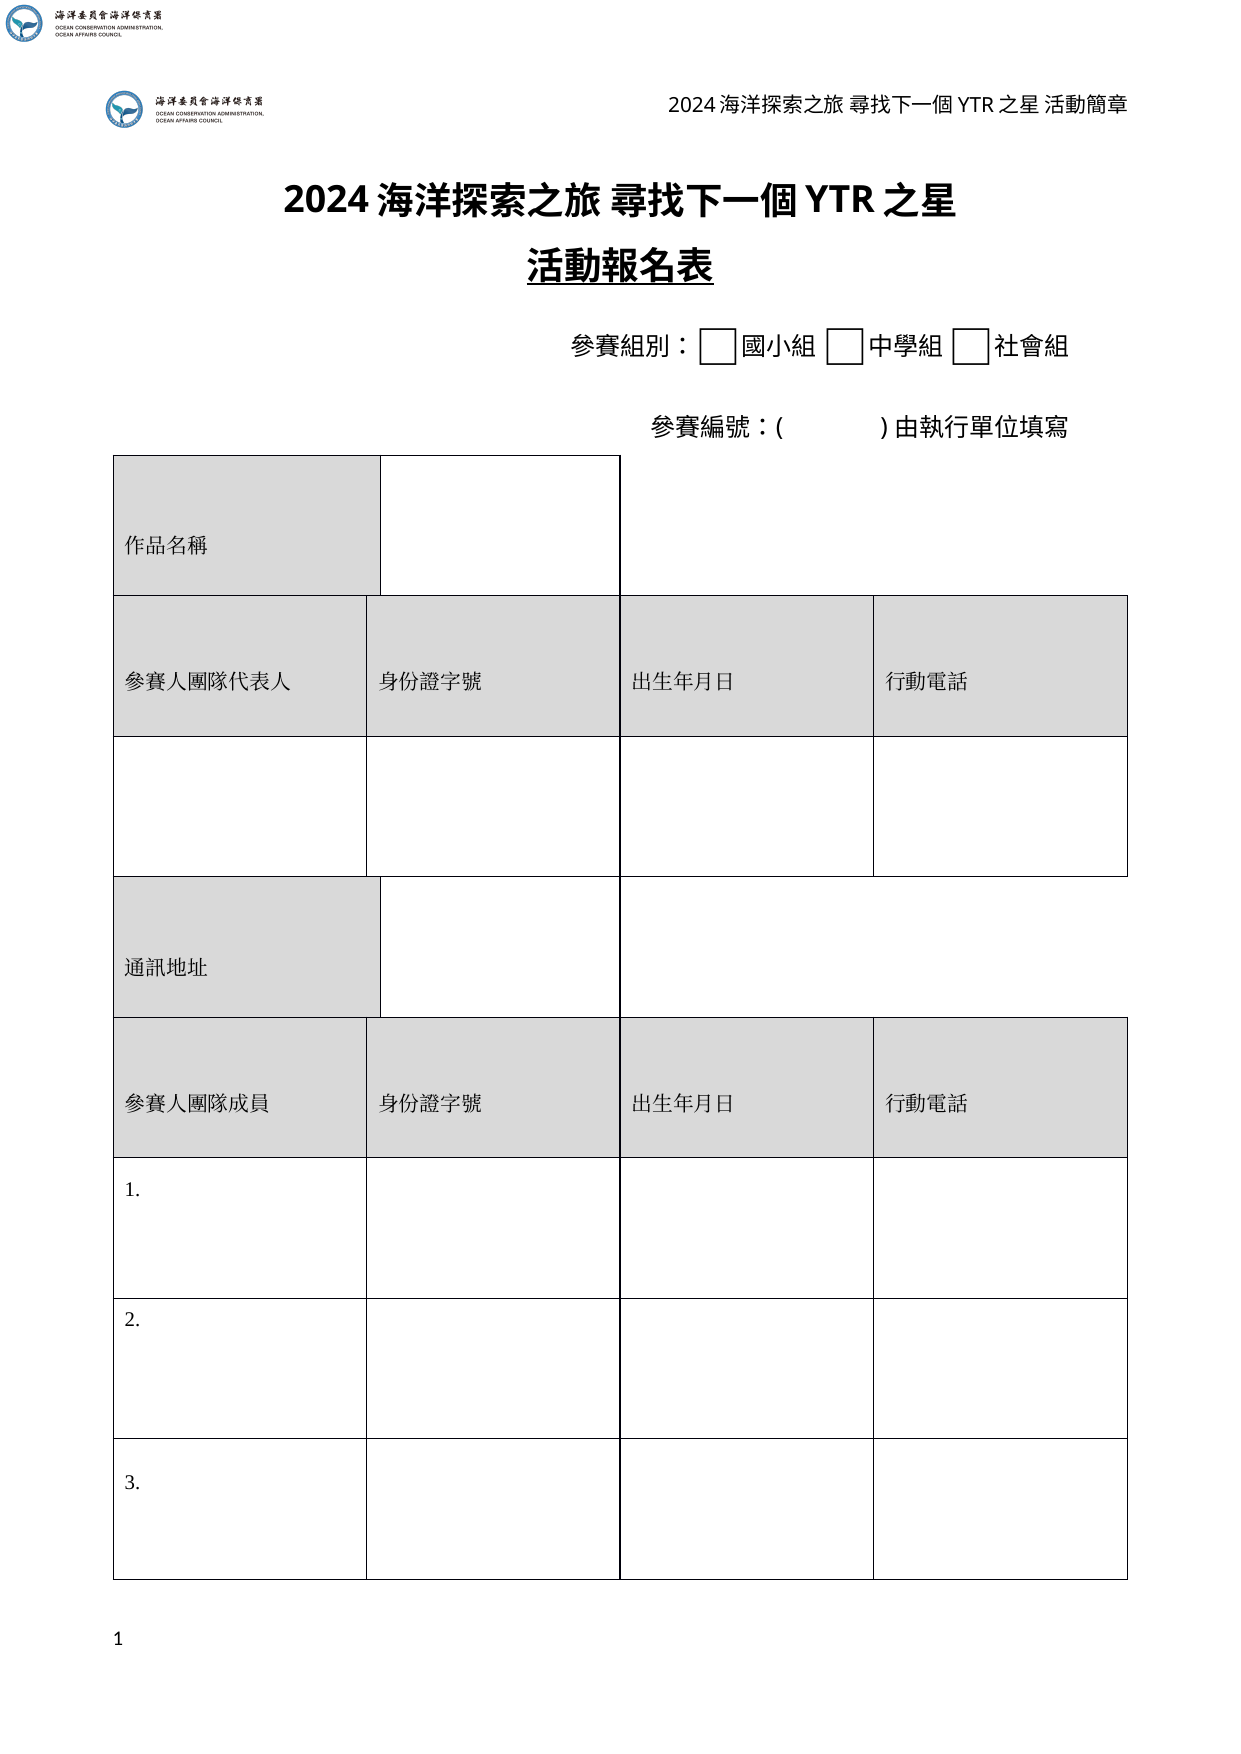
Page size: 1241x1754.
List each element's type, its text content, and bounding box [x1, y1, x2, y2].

table_cell [367, 737, 619, 876]
text 參賽組別：□國小組 □中學組 □社會組 [112, 292, 1069, 389]
table_cell [874, 1299, 1127, 1438]
table_cell 3. [114, 1439, 366, 1579]
table_cell 參賽人團隊代表人 [114, 596, 366, 736]
table_cell 出生年月日 [621, 1018, 873, 1157]
table_cell 1. [114, 1158, 366, 1298]
table_cell [381, 877, 619, 1017]
table_cell [874, 737, 1127, 876]
table_cell [621, 1299, 873, 1438]
table_cell 2. [114, 1299, 366, 1438]
table_cell [367, 1439, 619, 1579]
table_cell [367, 1299, 619, 1438]
table_cell [621, 737, 873, 876]
table_header [381, 456, 619, 595]
table_cell 行動電話 [874, 596, 1127, 736]
table_cell 身份證字號 [367, 596, 619, 736]
table_header 作品名稱 [114, 456, 380, 595]
table_cell [621, 1439, 873, 1579]
text 2024海洋探索之旅 尋找下一個YTR之星 [112, 162, 1128, 227]
picture [0, 0, 168, 50]
table_cell [874, 1158, 1127, 1298]
table_cell 身份證字號 [367, 1018, 619, 1157]
table_cell 參賽人團隊成員 [114, 1018, 366, 1157]
table_cell [114, 737, 366, 876]
table_cell 出生年月日 [621, 596, 873, 736]
table_cell 行動電話 [874, 1018, 1127, 1157]
text 活動報名表 [112, 227, 1128, 292]
table_cell [874, 1439, 1127, 1579]
table_cell [621, 1158, 873, 1298]
text 參賽編號：( ) 由執行單位填寫 [112, 389, 1069, 454]
table_cell 通訊地址 [114, 877, 380, 1017]
table_cell [367, 1158, 619, 1298]
picture [101, 85, 268, 136]
